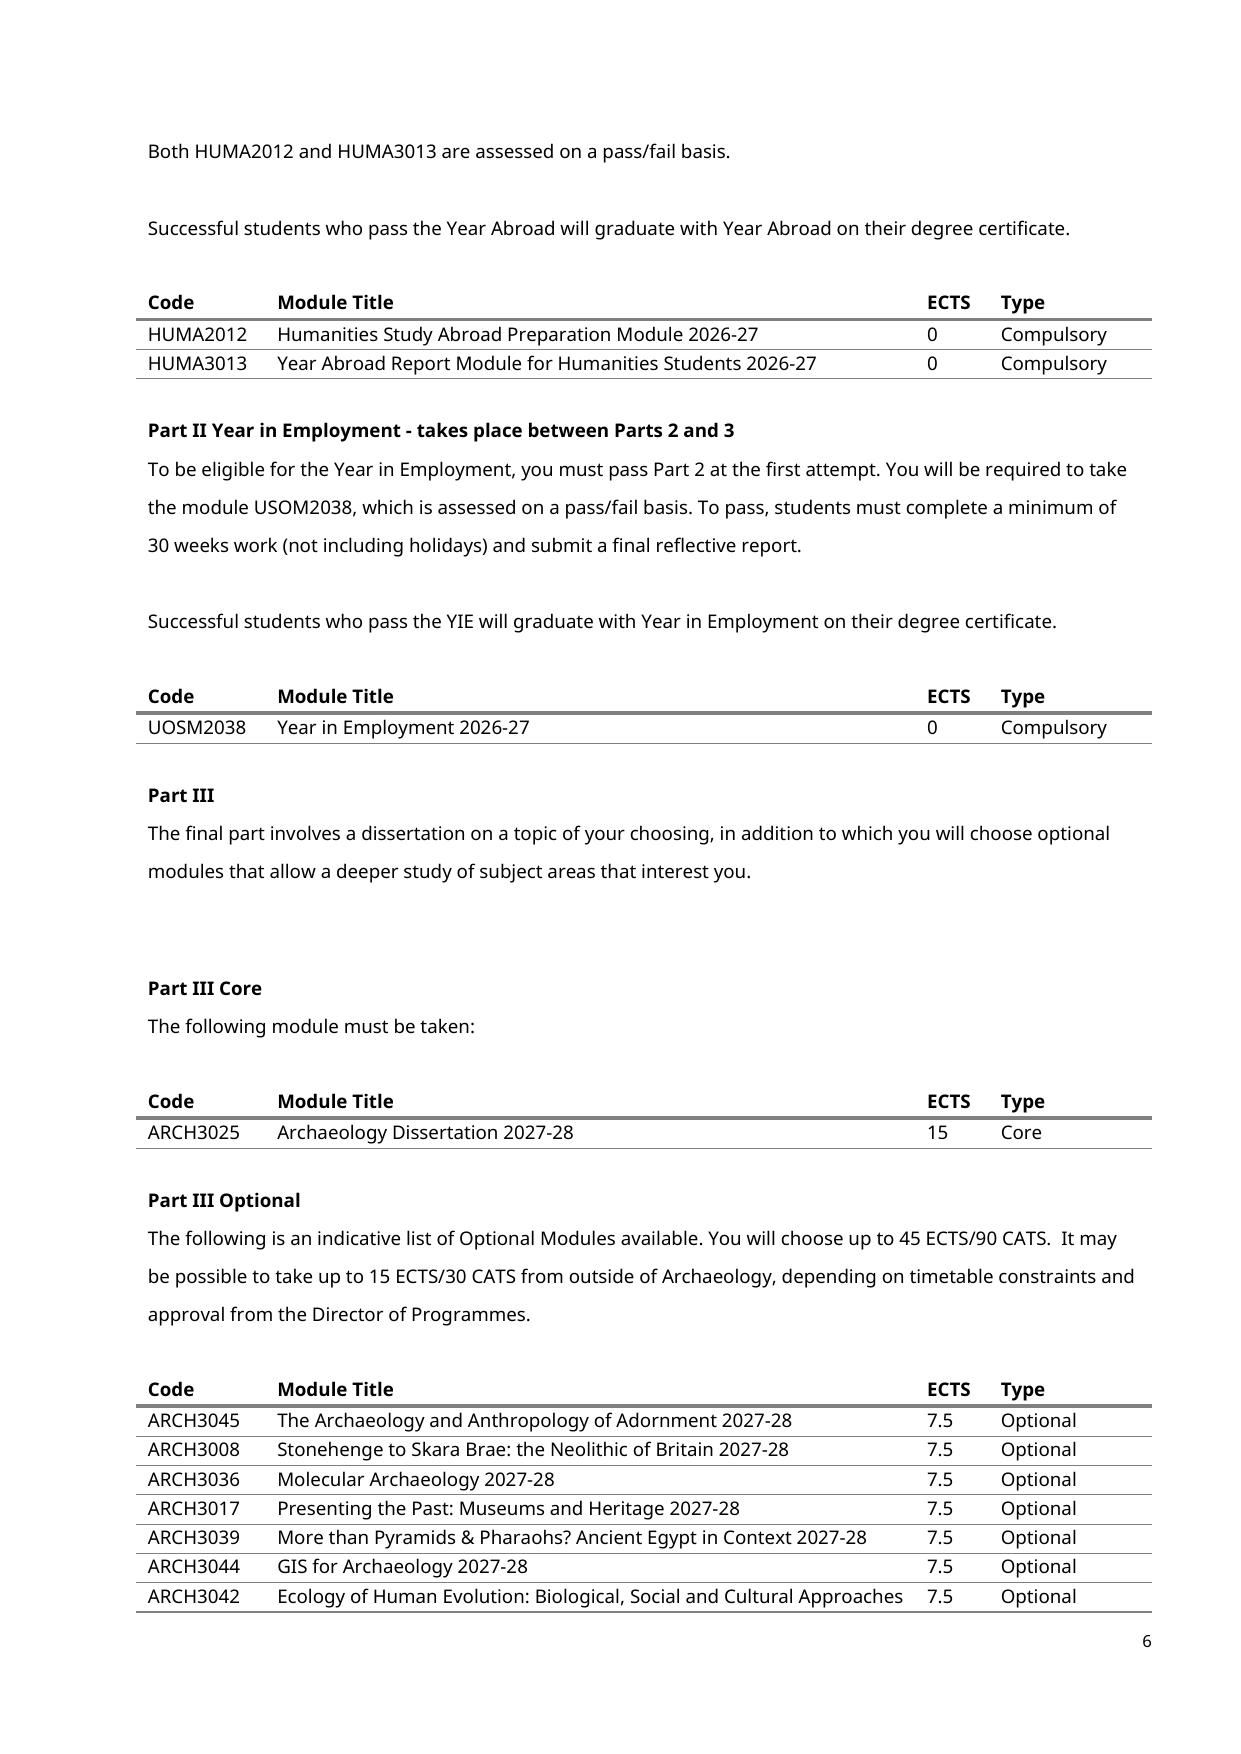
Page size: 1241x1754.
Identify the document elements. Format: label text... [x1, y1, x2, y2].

table_cell Archaeology Dissertation 2027-28 [266, 1120, 916, 1148]
table_cell 7.5 [916, 1554, 989, 1582]
table_cell HUMA2012 [136, 321, 266, 349]
table_cell Code [136, 683, 266, 711]
table_cell Part III The final part involves a dissertation on a topic of your choosing, in addition to which you will choose optional modules that allow a deeper study of subject areas that interest you. [136, 744, 1152, 937]
table_cell Optional [989, 1408, 1152, 1436]
table_cell Compulsory [989, 321, 1152, 349]
table_cell ARCH3025 [136, 1120, 266, 1148]
table_cell Year in Employment 2026-27 [266, 715, 916, 743]
table_cell ARCH3036 [136, 1466, 266, 1494]
table_cell Code [136, 290, 266, 318]
table_cell 0 [916, 321, 989, 349]
table_cell 7.5 [916, 1466, 989, 1494]
table_cell Optional [989, 1466, 1152, 1494]
table_cell Optional [989, 1583, 1152, 1611]
table_cell 0 [916, 715, 989, 743]
table_cell Part III Optional The following is an indicative list of Optional Modules available. You will choose up to 45 ECTS/90 CATS. It may be possible to take up to 15 ECTS/30 CATS from outside of Archaeology, depending on timetable constraints and approval from the Director of Programmes. [136, 1149, 1152, 1376]
table_cell Compulsory [989, 715, 1152, 743]
table_cell Module Title [266, 1376, 916, 1404]
table_cell Stonehenge to Skara Brae: the Neolithic of Britain 2027-28 [266, 1437, 916, 1465]
table_cell ECTS [916, 1376, 989, 1404]
table_cell Optional [989, 1437, 1152, 1465]
table_cell 7.5 [916, 1583, 989, 1611]
table_cell Optional [989, 1495, 1152, 1523]
table_cell Humanities Study Abroad Preparation Module 2026-27 [266, 321, 916, 349]
table_cell 7.5 [916, 1525, 989, 1553]
table_cell Optional [989, 1525, 1152, 1553]
table_cell HUMA3013 [136, 350, 266, 378]
table_cell ARCH3039 [136, 1525, 266, 1553]
table_cell ECTS [916, 290, 989, 318]
table_cell ARCH3044 [136, 1554, 266, 1582]
table_cell ARCH3017 [136, 1495, 266, 1523]
table_cell Year Abroad Report Module for Humanities Students 2026-27 [266, 350, 916, 378]
table_cell Type [989, 1376, 1152, 1404]
table_cell Module Title [266, 1088, 916, 1116]
table_cell Presenting the Past: Museums and Heritage 2027-28 [266, 1495, 916, 1523]
table_cell 15 [916, 1120, 989, 1148]
table_cell Core [989, 1120, 1152, 1148]
table_cell 7.5 [916, 1408, 989, 1436]
table_cell Module Title [266, 290, 916, 318]
table_cell ARCH3045 [136, 1408, 266, 1436]
table_cell Molecular Archaeology 2027-28 [266, 1466, 916, 1494]
table_cell 7.5 [916, 1437, 989, 1465]
table_cell UOSM2038 [136, 715, 266, 743]
table_cell Part II Year in Employment - takes place between Parts 2 and 3 To be eligible for the Year in Employment, you must pass Part 2 at the first attempt. You will be required to take the module USOM2038, which is assessed on a pass/fail basis. To pass, students must complete a minimum of 30 weeks work (not including holidays) and submit a final reflective report. Successful students who pass the YIE will graduate with Year in Employment on their degree certificate. [136, 379, 1152, 683]
table_cell ARCH3008 [136, 1437, 266, 1465]
table_cell GIS for Archaeology 2027-28 [266, 1554, 916, 1582]
table_cell Code [136, 1088, 266, 1116]
table_cell Part III Core The following module must be taken: [136, 937, 1152, 1088]
table_cell Compulsory [989, 350, 1152, 378]
table_cell 7.5 [916, 1495, 989, 1523]
table_cell Optional [989, 1554, 1152, 1582]
table_cell ECTS [916, 1088, 989, 1116]
table_cell Module Title [266, 683, 916, 711]
table_cell Ecology of Human Evolution: Biological, Social and Cultural Approaches [266, 1583, 916, 1611]
table_cell The Archaeology and Anthropology of Adornment 2027-28 [266, 1408, 916, 1436]
table_cell Both HUMA2012 and HUMA3013 are assessed on a pass/fail basis. Successful students who pass the Year Abroad will graduate with Year Abroad on their degree certificate. [136, 99, 1152, 289]
table_cell 0 [916, 350, 989, 378]
table_cell Type [989, 1088, 1152, 1116]
table_cell ECTS [916, 683, 989, 711]
table_cell Code [136, 1376, 266, 1404]
table_cell More than Pyramids & Pharaohs? Ancient Egypt in Context 2027-28 [266, 1525, 916, 1553]
table_cell Type [989, 683, 1152, 711]
table_cell ARCH3042 [136, 1583, 266, 1611]
table_cell Type [989, 290, 1152, 318]
